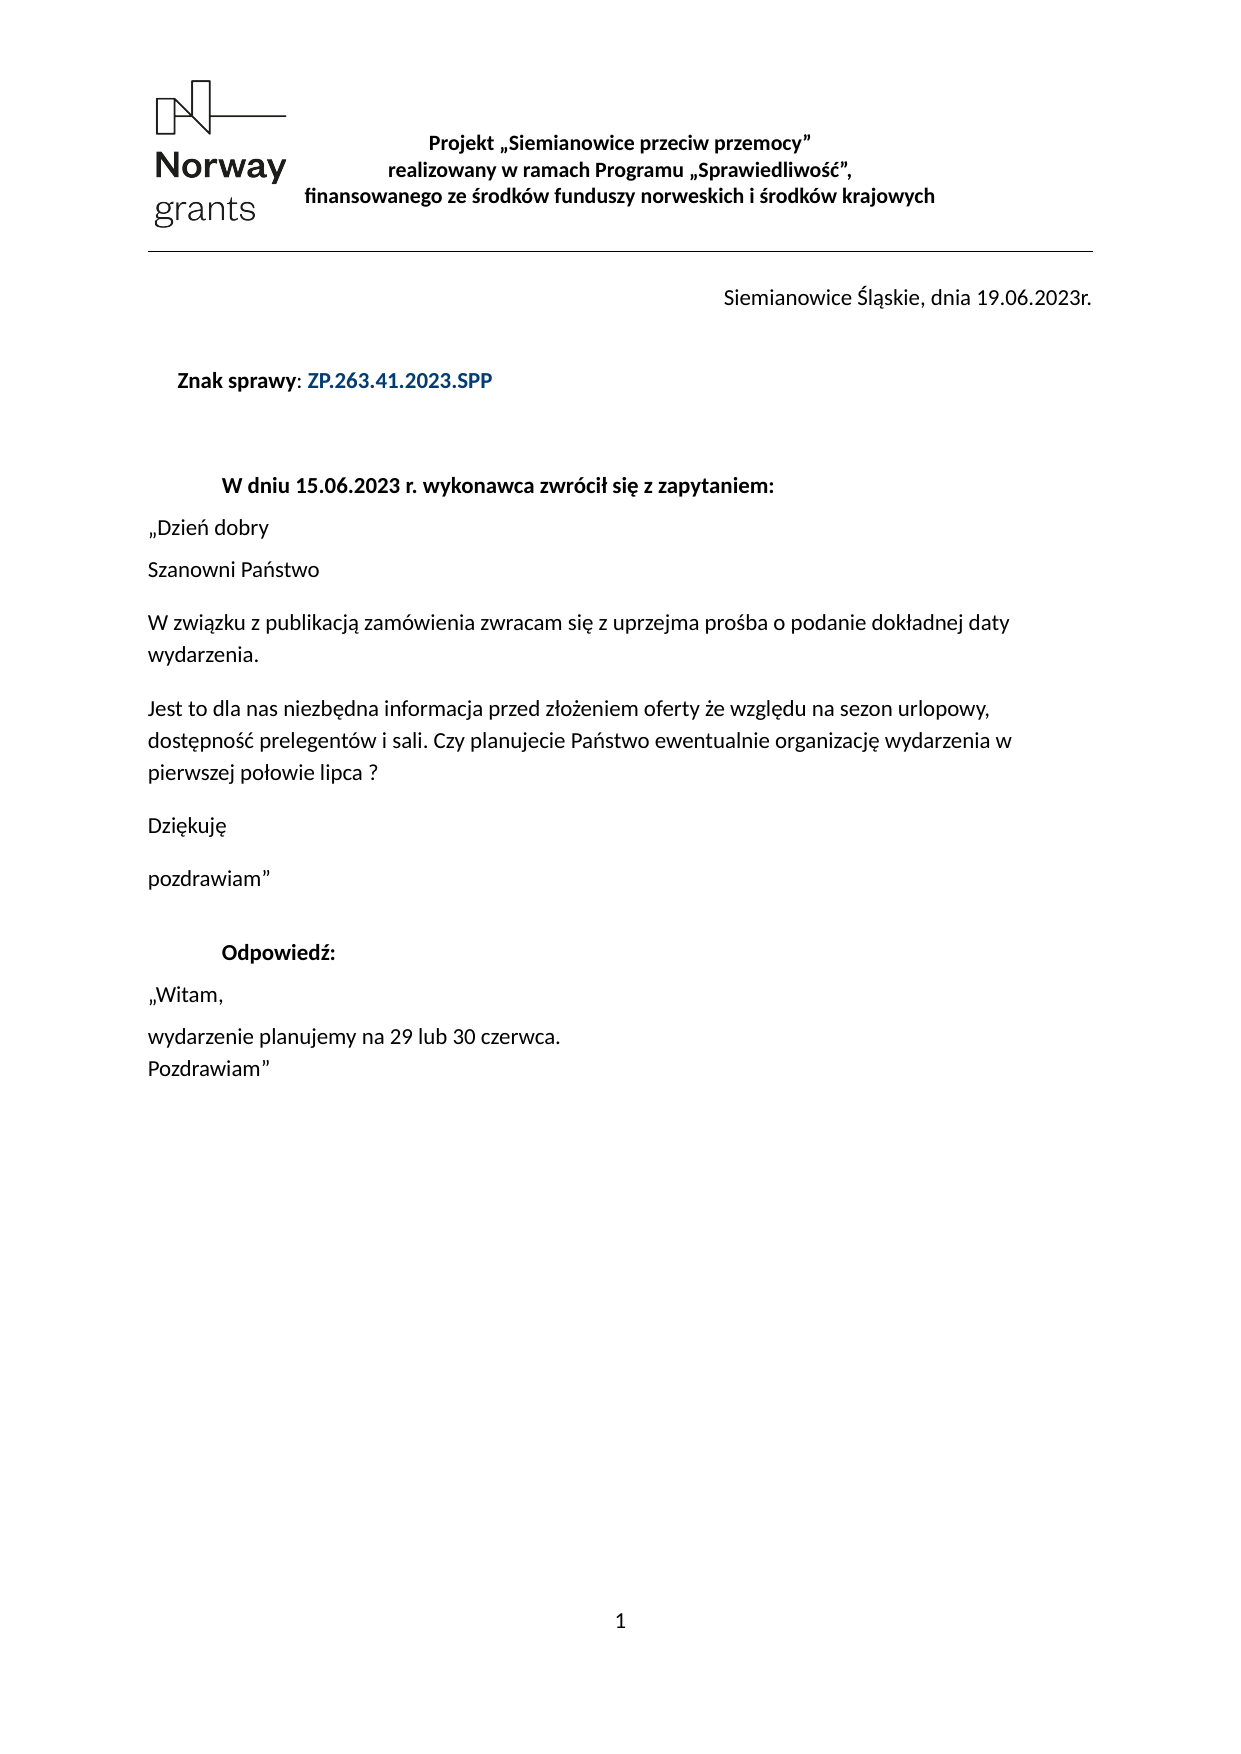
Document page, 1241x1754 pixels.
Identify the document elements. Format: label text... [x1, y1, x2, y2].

text „Witam, [148, 980, 1092, 1008]
picture [154, 80, 287, 228]
text Jest to dla nas niezbędna informacja przed złożeniem oferty że względu na sezon urlopowy, dostępność prelegentów i sali. Czy planujecie Państwo ewentualnie organizację wydarzenia w pierwszej połowie lipca ? [148, 694, 1092, 786]
text Siemianowice Śląskie, dnia 19.06.2023r. [103, 283, 1092, 311]
text wydarzenie planujemy na 29 lub 30 czerwca. [148, 1022, 1092, 1050]
text pozdrawiam” [148, 864, 1092, 892]
text „Dzień dobry [148, 513, 1092, 541]
text Odpowiedź: [148, 938, 1092, 966]
text W dniu 15.06.2023 r. wykonawca zwrócił się z zapytaniem: [148, 471, 1092, 499]
text Pozdrawiam” [148, 1054, 1092, 1082]
text W związku z publikacją zamówienia zwracam się z uprzejma prośba o podanie dokładnej daty wydarzenia. [148, 608, 1092, 669]
text Znak sprawy: ZP.263.41.2023.SPP [103, 367, 1092, 395]
text Szanowni Państwo [148, 555, 1092, 583]
text Dziękuję [148, 811, 1092, 839]
